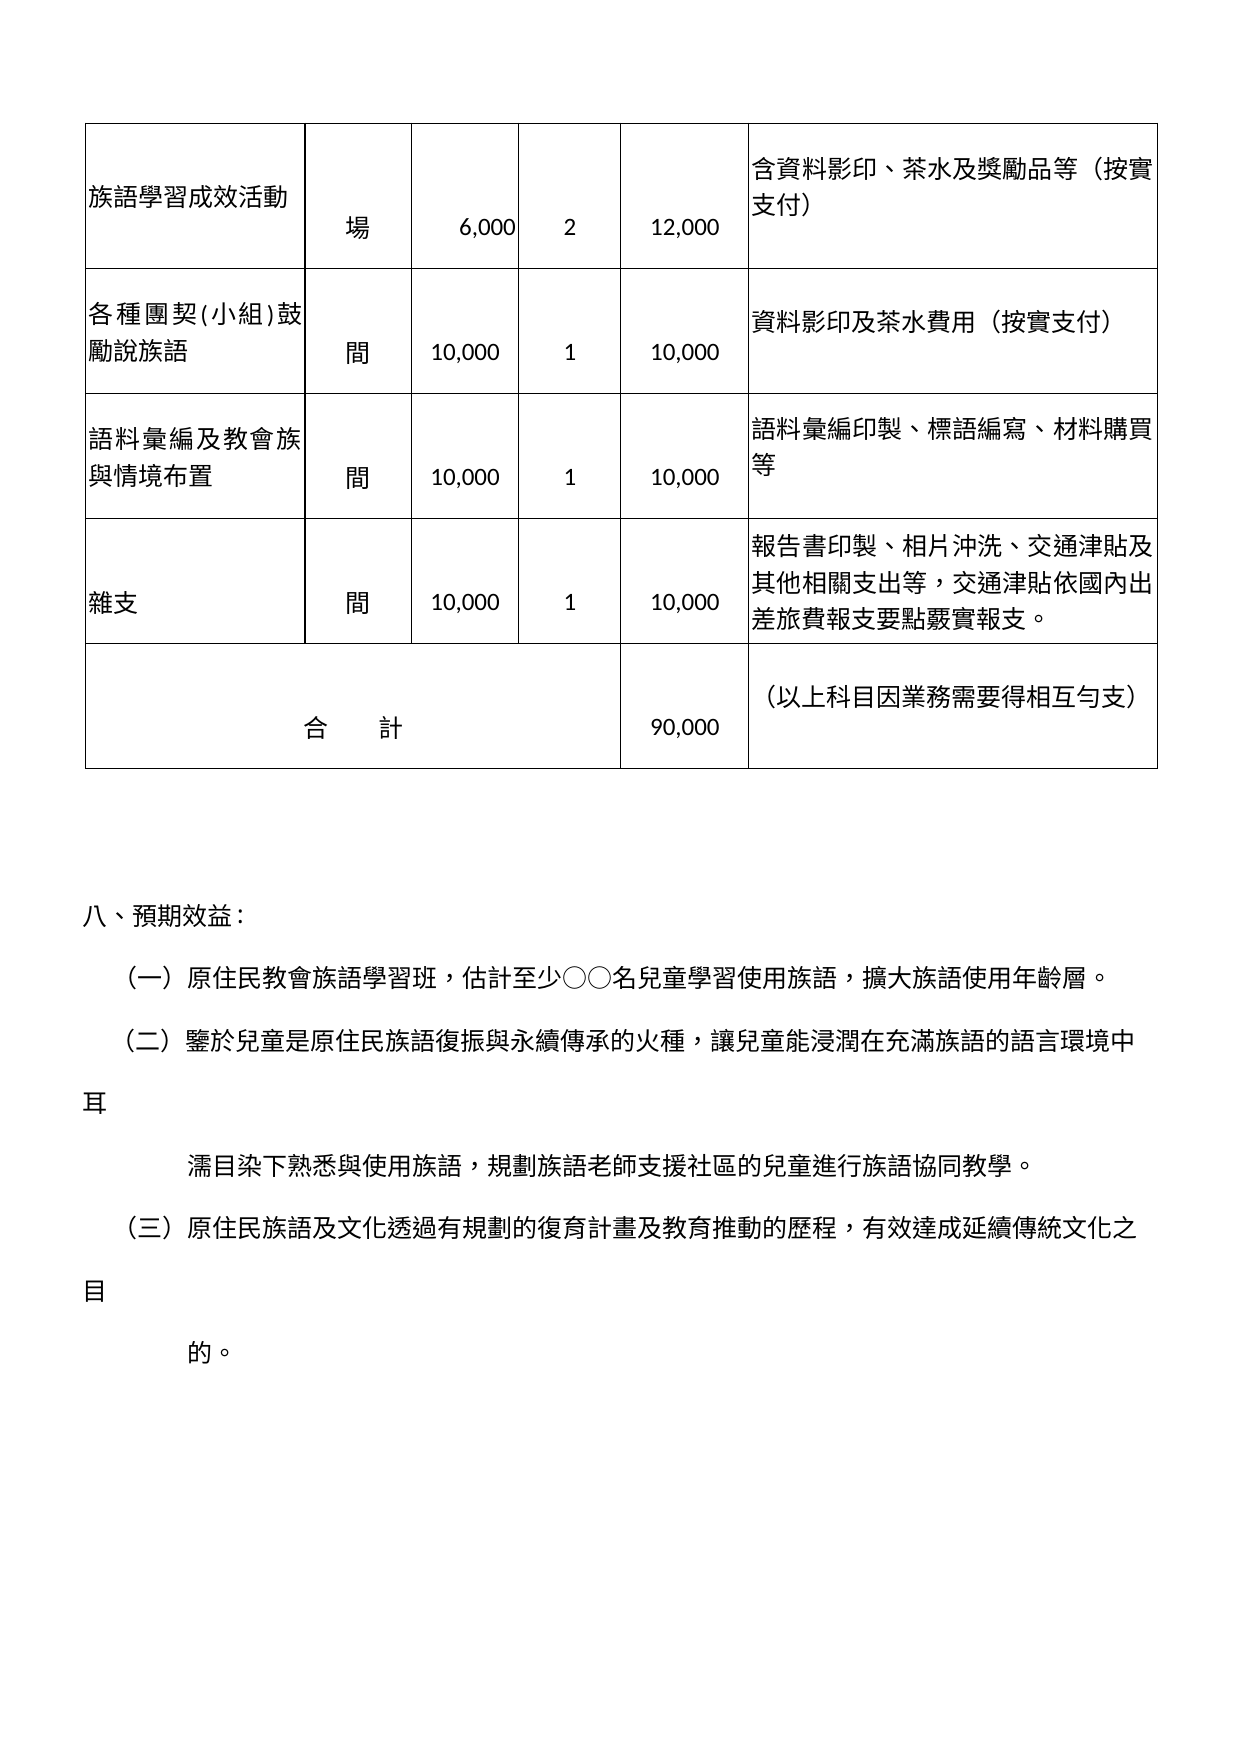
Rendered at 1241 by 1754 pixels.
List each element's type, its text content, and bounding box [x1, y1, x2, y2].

table_cell 90,000 [621, 644, 748, 768]
text （二）鑒於兒童是原住民族語復振與永續傳承的火種，讓兒童能浸潤在充滿族語的語言環境中耳 [83, 997, 1152, 1122]
table_cell 6,000 [412, 124, 518, 268]
table_cell 12,000 [621, 124, 748, 268]
table_cell 族語學習成效活動 [86, 124, 304, 268]
text 八、預期效益: [83, 872, 1152, 935]
table_cell 合 計 [86, 644, 620, 768]
table_cell 1 [519, 519, 620, 643]
table_cell （以上科目因業務需要得相互勻支） [749, 644, 1157, 768]
text 的。 [83, 1310, 1152, 1372]
table_cell 間 [306, 269, 411, 393]
table_cell 1 [519, 394, 620, 518]
table_cell 語料彙編及教會族與情境布置 [86, 394, 304, 518]
table_cell 10,000 [412, 519, 518, 643]
table_cell 資料影印及茶水費用（按實支付） [749, 269, 1157, 393]
table_cell 10,000 [412, 269, 518, 393]
table_cell 雜支 [86, 519, 304, 643]
table_cell 10,000 [621, 519, 748, 643]
table_cell 場 [306, 124, 411, 268]
table_cell 報告書印製、相片沖洗、交通津貼及其他相關支出等，交通津貼依國內出差旅費報支要點覈實報支。 [749, 519, 1157, 643]
table_cell 1 [519, 269, 620, 393]
table_cell 10,000 [412, 394, 518, 518]
table_cell 語料彙編印製、標語編寫、材料購買等 [749, 394, 1157, 518]
table_cell 10,000 [621, 269, 748, 393]
text （一）原住民教會族語學習班，估計至少○○名兒童學習使用族語，擴大族語使用年齡層。 [83, 935, 1152, 997]
table_cell 含資料影印、茶水及獎勵品等（按實支付） [749, 124, 1157, 268]
table_cell 各種團契(小組)鼓勵說族語 [86, 269, 304, 393]
text 濡目染下熟悉與使用族語，規劃族語老師支援社區的兒童進行族語協同教學。 [83, 1122, 1152, 1185]
table_cell 2 [519, 124, 620, 268]
table_cell 10,000 [621, 394, 748, 518]
table_cell 間 [306, 394, 411, 518]
table_cell 間 [306, 519, 411, 643]
text （三）原住民族語及文化透過有規劃的復育計畫及教育推動的歷程，有效達成延續傳統文化之目 [83, 1185, 1152, 1310]
